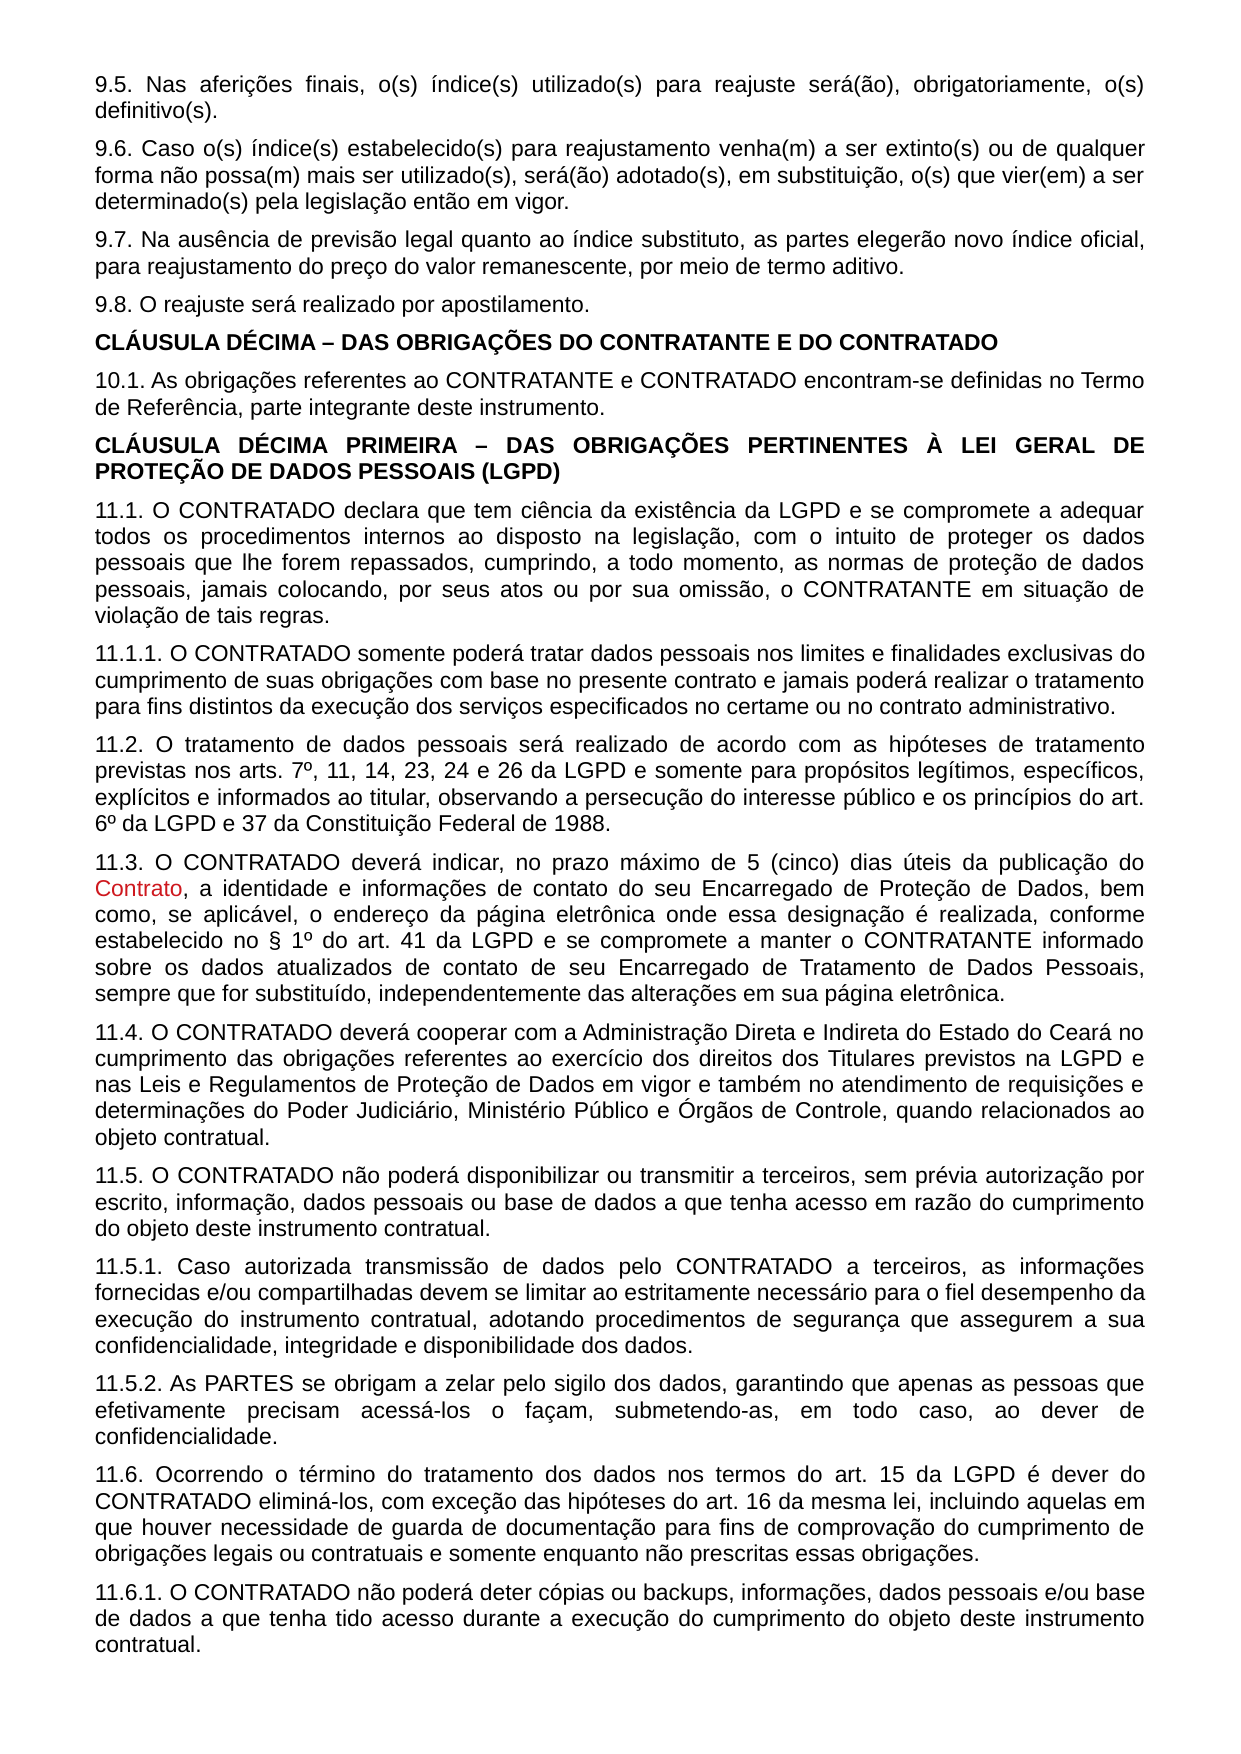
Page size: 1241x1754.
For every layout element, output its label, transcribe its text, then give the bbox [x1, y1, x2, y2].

text 11.5.1. Caso autorizada transmissão de dados pelo CONTRATADO a terceiros, as informações fornecidas e/ou compartilhadas devem se limitar ao estritamente necessário para o fiel desempenho da execução do instrumento contratual, adotando procedimentos de segurança que assegurem a sua confidencialidade, integridade e disponibilidade dos dados. [94, 1253, 1146, 1358]
text 9.7. Na ausência de previsão legal quanto ao índice substituto, as partes elegerão novo índice oficial, para reajustamento do preço do valor remanescente, por meio de termo aditivo. [94, 226, 1146, 279]
text 11.4. O CONTRATADO deverá cooperar com a Administração Direta e Indireta do Estado do Ceará no cumprimento das obrigações referentes ao exercício dos direitos dos Titulares previstos na LGPD e nas Leis e Regulamentos de Proteção de Dados em vigor e também no atendimento de requisições e determinações do Poder Judiciário, Ministério Público e Órgãos de Controle, quando relacionados ao objeto contratual. [94, 1018, 1146, 1150]
text 11.1.1. O CONTRATADO somente poderá tratar dados pessoais nos limites e finalidades exclusivas do cumprimento de suas obrigações com base no presente contrato e jamais poderá realizar o tratamento para fins distintos da execução dos serviços especificados no certame ou no contrato administrativo. [94, 640, 1146, 719]
text 11.6. Ocorrendo o término do tratamento dos dados nos termos do art. 15 da LGPD é dever do CONTRATADO eliminá-los, com exceção das hipóteses do art. 16 da mesma lei, incluindo aquelas em que houver necessidade de guarda de documentação para fins de comprovação do cumprimento de obrigações legais ou contratuais e somente enquanto não prescritas essas obrigações. [94, 1461, 1146, 1567]
text 11.1. O CONTRATADO declara que tem ciência da existência da LGPD e se compromete a adequar todos os procedimentos internos ao disposto na legislação, com o intuito de proteger os dados pessoais que lhe forem repassados, cumprindo, a todo momento, as normas de proteção de dados pessoais, jamais colocando, por seus atos ou por sua omissão, o CONTRATANTE em situação de violação de tais regras. [94, 497, 1146, 628]
text 11.5. O CONTRATADO não poderá disponibilizar ou transmitir a terceiros, sem prévia autorização por escrito, informação, dados pessoais ou base de dados a que tenha acesso em razão do cumprimento do objeto deste instrumento contratual. [94, 1162, 1146, 1241]
text 11.2. O tratamento de dados pessoais será realizado de acordo com as hipóteses de tratamento previstas nos arts. 7º, 11, 14, 23, 24 e 26 da LGPD e somente para propósitos legítimos, específicos, explícitos e informados ao titular, observando a persecução do interesse público e os princípios do art. 6º da LGPD e 37 da Constituição Federal de 1988. [94, 731, 1146, 837]
text 10.1. As obrigações referentes ao CONTRATANTE e CONTRATADO encontram-se definidas no Termo de Referência, parte integrante deste instrumento. [94, 367, 1146, 420]
text 11.5.2. As PARTES se obrigam a zelar pelo sigilo dos dados, garantindo que apenas as pessoas que efetivamente precisam acessá-los o façam, submetendo-as, em todo caso, ao dever de confidencialidade. [94, 1370, 1146, 1449]
text 9.8. O reajuste será realizado por apostilamento. [94, 291, 1146, 317]
text CLÁUSULA DÉCIMA – DAS OBRIGAÇÕES DO CONTRATANTE E DO CONTRATADO [94, 329, 1146, 356]
text 9.5. Nas aferições finais, o(s) índice(s) utilizado(s) para reajuste será(ão), obrigatoriamente, o(s) definitivo(s). [94, 71, 1146, 123]
text 11.3. O CONTRATADO deverá indicar, no prazo máximo de 5 (cinco) dias úteis da publicação do Contrato, a identidade e informações de contato do seu Encarregado de Proteção de Dados, bem como, se aplicável, o endereço da página eletrônica onde essa designação é realizada, conforme estabelecido no § 1º do art. 41 da LGPD e se compromete a manter o CONTRATANTE informado sobre os dados atualizados de contato de seu Encarregado de Tratamento de Dados Pessoais, sempre que for substituído, independentemente das alterações em sua página eletrônica. [94, 848, 1146, 1007]
text 11.6.1. O CONTRATADO não poderá deter cópias ou backups, informações, dados pessoais e/ou base de dados a que tenha tido acesso durante a execução do cumprimento do objeto deste instrumento contratual. [94, 1578, 1146, 1658]
text 9.6. Caso o(s) índice(s) estabelecido(s) para reajustamento venha(m) a ser extinto(s) ou de qualquer forma não possa(m) mais ser utilizado(s), será(ão) adotado(s), em substituição, o(s) que vier(em) a ser determinado(s) pela legislação então em vigor. [94, 135, 1146, 214]
text CLÁUSULA DÉCIMA PRIMEIRA – DAS OBRIGAÇÕES PERTINENTES À LEI GERAL DE PROTEÇÃO DE DADOS PESSOAIS (LGPD) [94, 432, 1146, 485]
